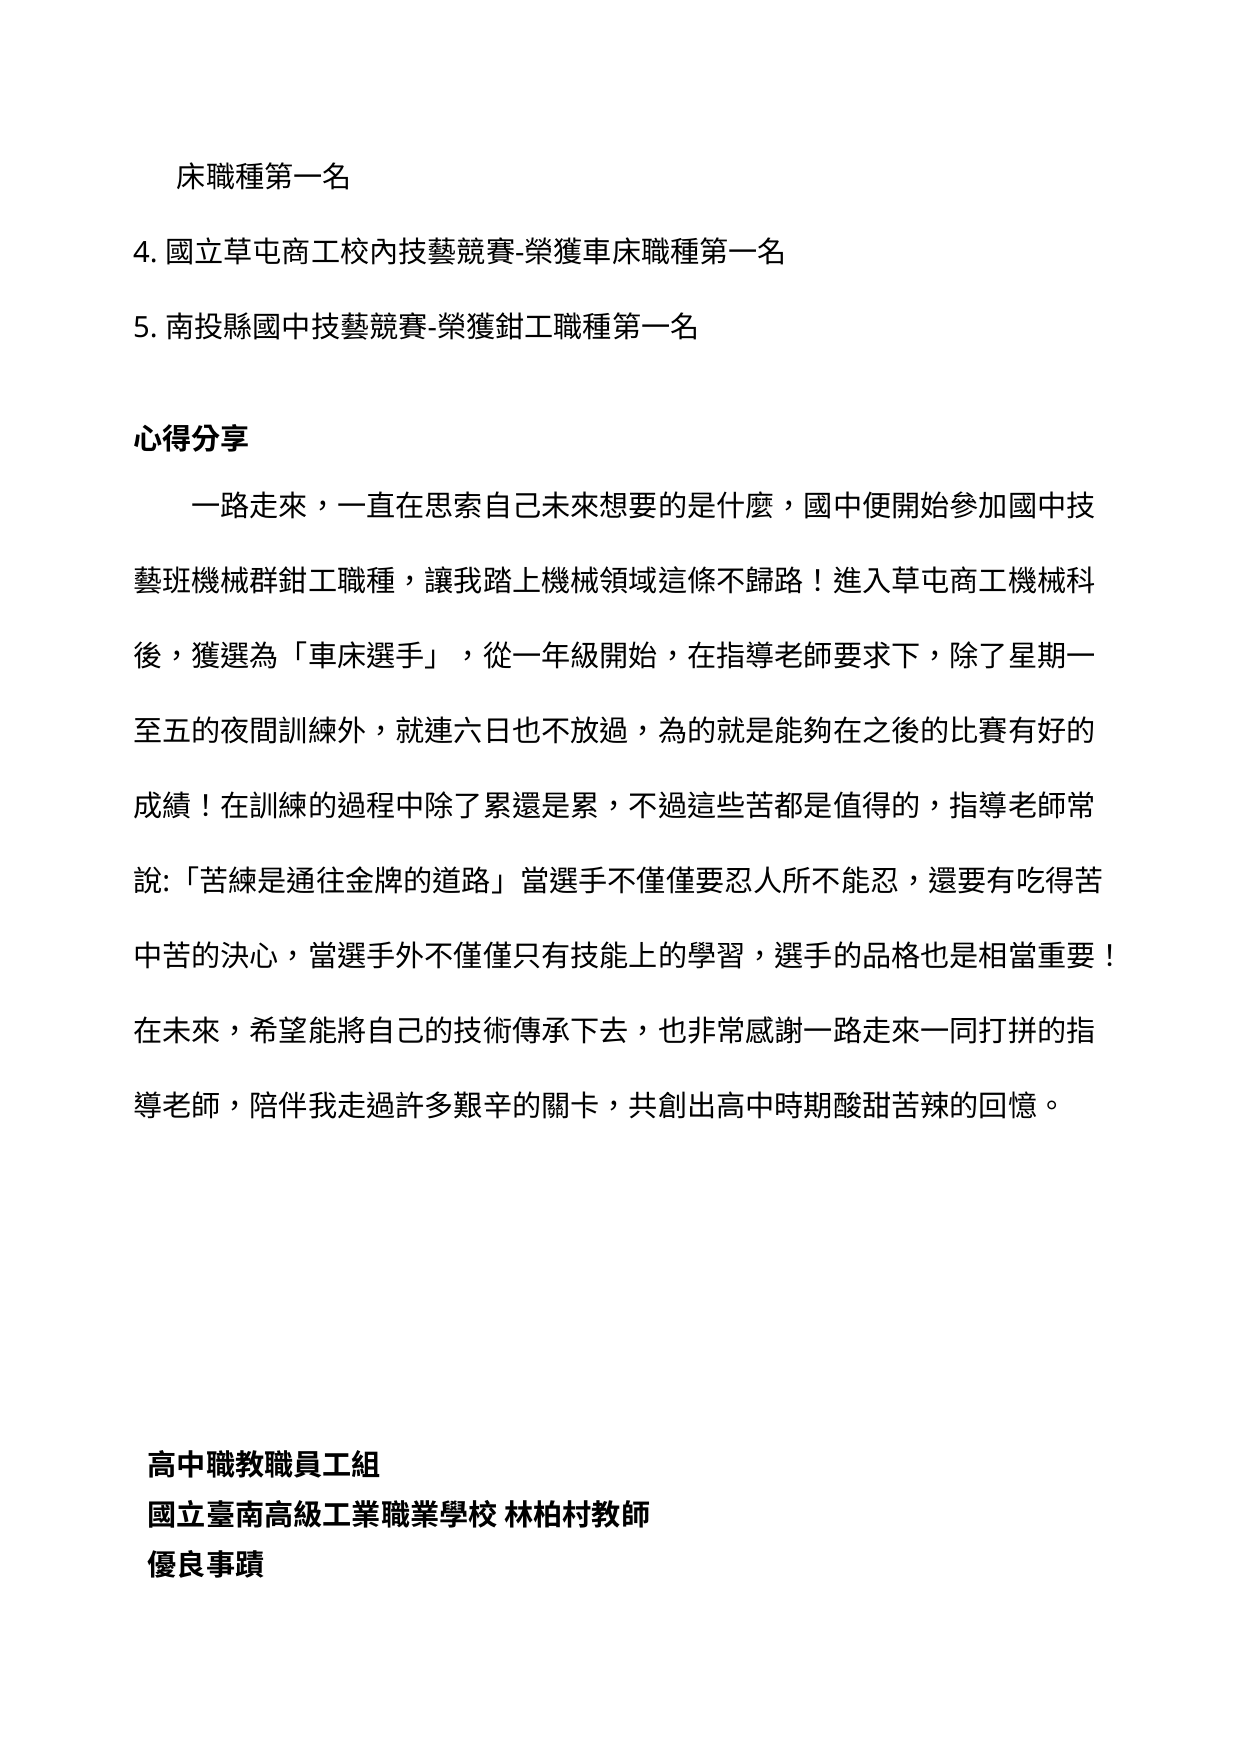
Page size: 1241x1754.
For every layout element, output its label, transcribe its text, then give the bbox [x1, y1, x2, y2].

text 心得分享 [133, 408, 1107, 460]
text 床職種第一名 4. 國立草屯商工校內技藝競賽-榮獲車床職種第一名 5. 南投縣國中技藝競賽-榮獲鉗工職種第一名 [133, 131, 1107, 356]
text 國立臺南高級工業職業學校 林柏村教師 [133, 1485, 1107, 1535]
text 優良事蹟 [133, 1535, 1107, 1585]
text 一路走來，一直在思索自己未來想要的是什麼，國中便開始參加國中技藝班機械群鉗工職種，讓我踏上機械領域這條不歸路！進入草屯商工機械科後，獲選為「車床選手」，從一年級開始，在指導老師要求下，除了星期一至五的夜間訓練外，就連六日也不放過，為的就是能夠在之後的比賽有好的成績！在訓練的過程中除了累還是累，不過這些苦都是值得的，指導老師常說:「苦練是通往金牌的道路」當選手不僅僅要忍人所不能忍，還要有吃得苦中苦的決心，當選手外不僅僅只有技能上的學習，選手的品格也是相當重要！在未來，希望能將自己的技術傳承下去，也非常感謝一路走來一同打拼的指導老師，陪伴我走過許多艱辛的關卡，共創出高中時期酸甜苦辣的回憶。 [133, 460, 1107, 1135]
text 高中職教職員工組 [133, 1435, 1107, 1485]
